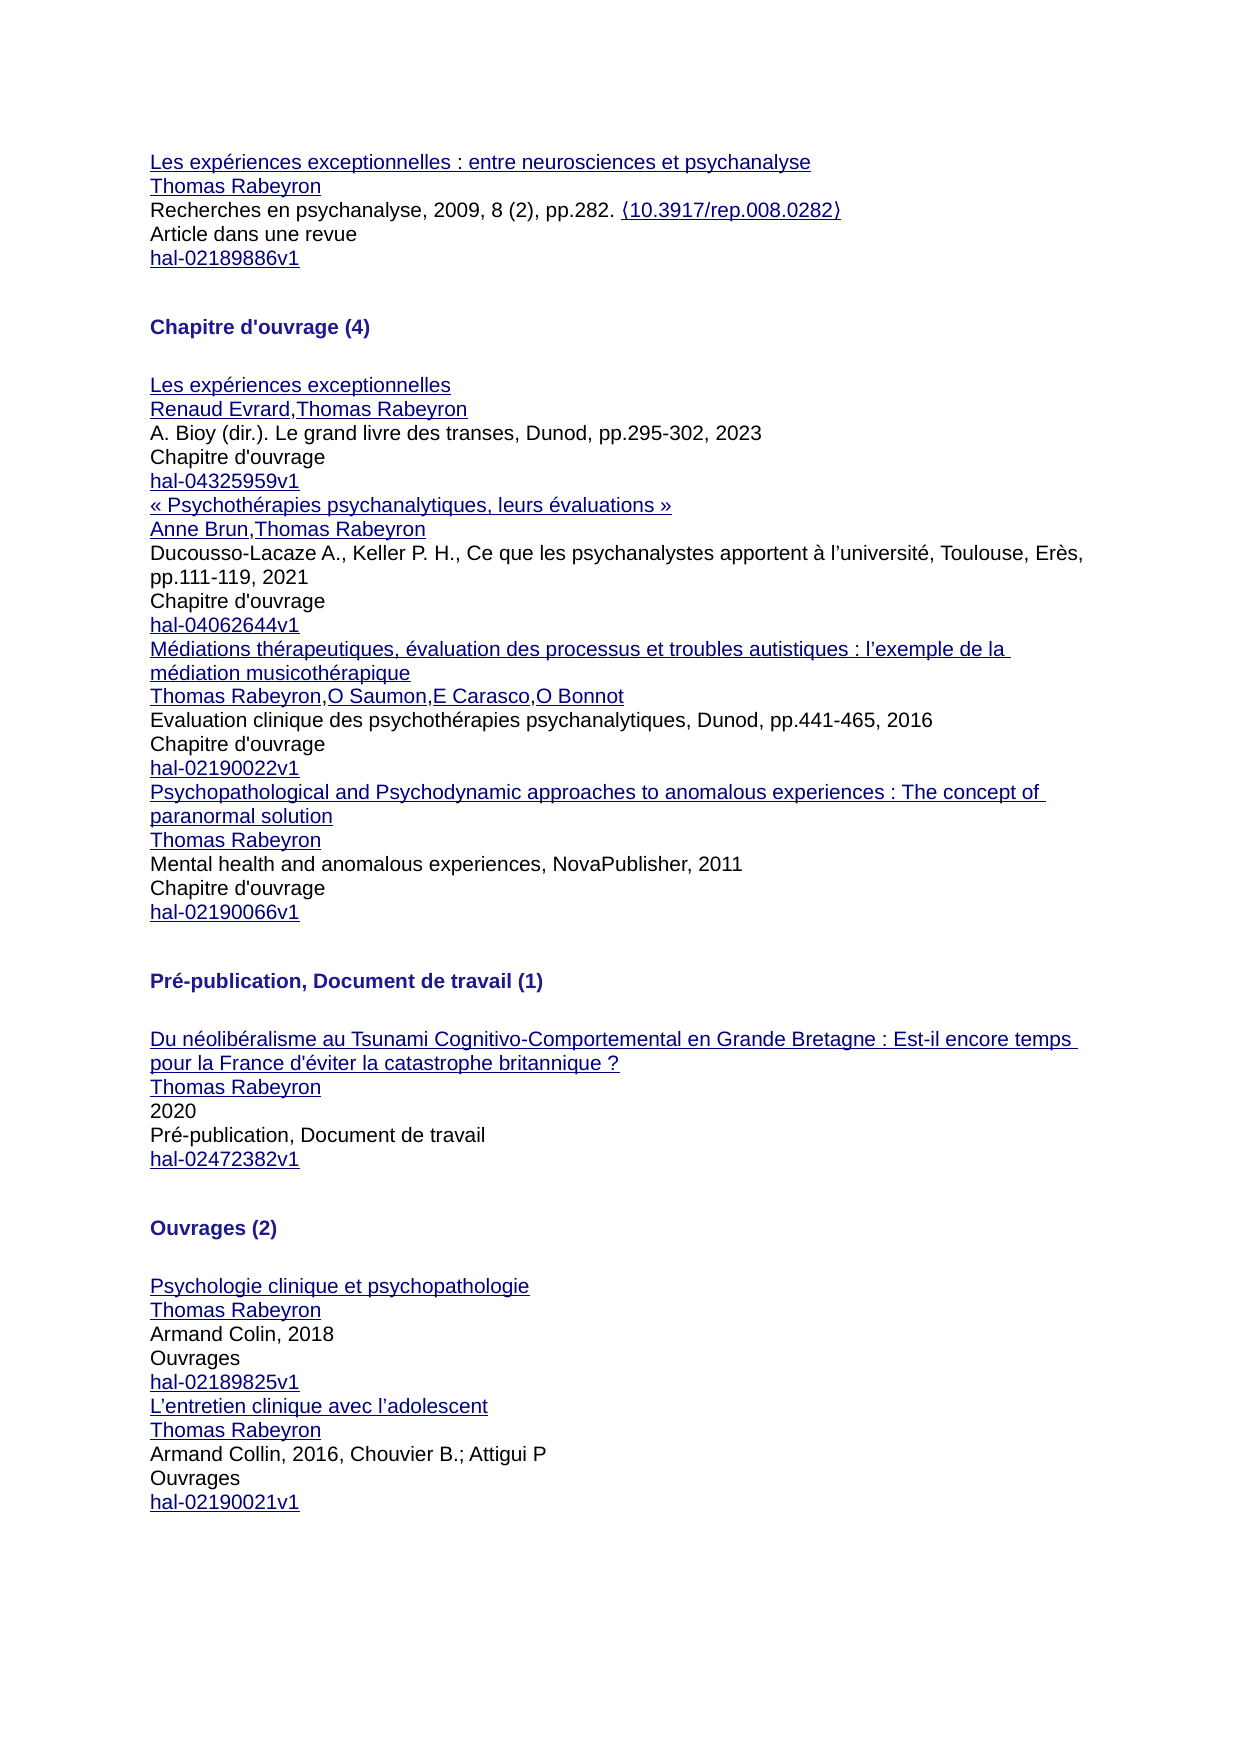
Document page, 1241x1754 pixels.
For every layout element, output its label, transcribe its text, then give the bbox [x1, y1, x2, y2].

table_cell Les expériences exceptionnelles : entre neurosciences et psychanalyse Thomas Rabeyron Recherches en psychanalyse, 2009, 8 (2), pp.282. ⟨10.3917/rep.008.0282⟩ Article dans une revue hal-02189886v1 [150, 150, 1090, 270]
table_header Du néolibéralisme au Tsunami Cognitivo-Comportemental en Grande Bretagne : Est-il encore temps pour la France d'éviter la catastrophe britannique ? Thomas Rabeyron 2020 Pré-publication, Document de travail hal-02472382v1 [150, 1027, 1090, 1171]
subtitle Ouvrages (2) [150, 1216, 1090, 1239]
table_cell Médiations thérapeutiques, évaluation des processus et troubles autistiques : l’exemple de la médiation musicothérapique Thomas Rabeyron,O Saumon,E Carasco,O Bonnot Evaluation clinique des psychothérapies psychanalytiques, Dunod, pp.441-465, 2016 Chapitre d'ouvrage hal-02190022v1 [150, 636, 1090, 780]
table_cell Psychopathological and Psychodynamic approaches to anomalous experiences : The concept of paranormal solution Thomas Rabeyron Mental health and anomalous experiences, NovaPublisher, 2011 Chapitre d'ouvrage hal-02190066v1 [150, 780, 1090, 924]
table_cell L’entretien clinique avec l’adolescent Thomas Rabeyron Armand Collin, 2016, Chouvier B.; Attigui P Ouvrages hal-02190021v1 [150, 1394, 1090, 1513]
subtitle Chapitre d'ouvrage (4) [150, 314, 1090, 338]
table_cell « Psychothérapies psychanalytiques, leurs évaluations » Anne Brun,Thomas Rabeyron Ducousso-Lacaze A., Keller P. H., Ce que les psychanalystes apportent à l’université, Toulouse, Erès, pp.111-119, 2021 Chapitre d'ouvrage hal-04062644v1 [150, 493, 1090, 636]
subtitle Pré-publication, Document de travail (1) [150, 969, 1090, 993]
table_header Les expériences exceptionnelles Renaud Evrard,Thomas Rabeyron A. Bioy (dir.). Le grand livre des transes, Dunod, pp.295-302, 2023 Chapitre d'ouvrage hal-04325959v1 [150, 373, 1090, 493]
table_header Psychologie clinique et psychopathologie Thomas Rabeyron Armand Colin, 2018 Ouvrages hal-02189825v1 [150, 1274, 1090, 1394]
